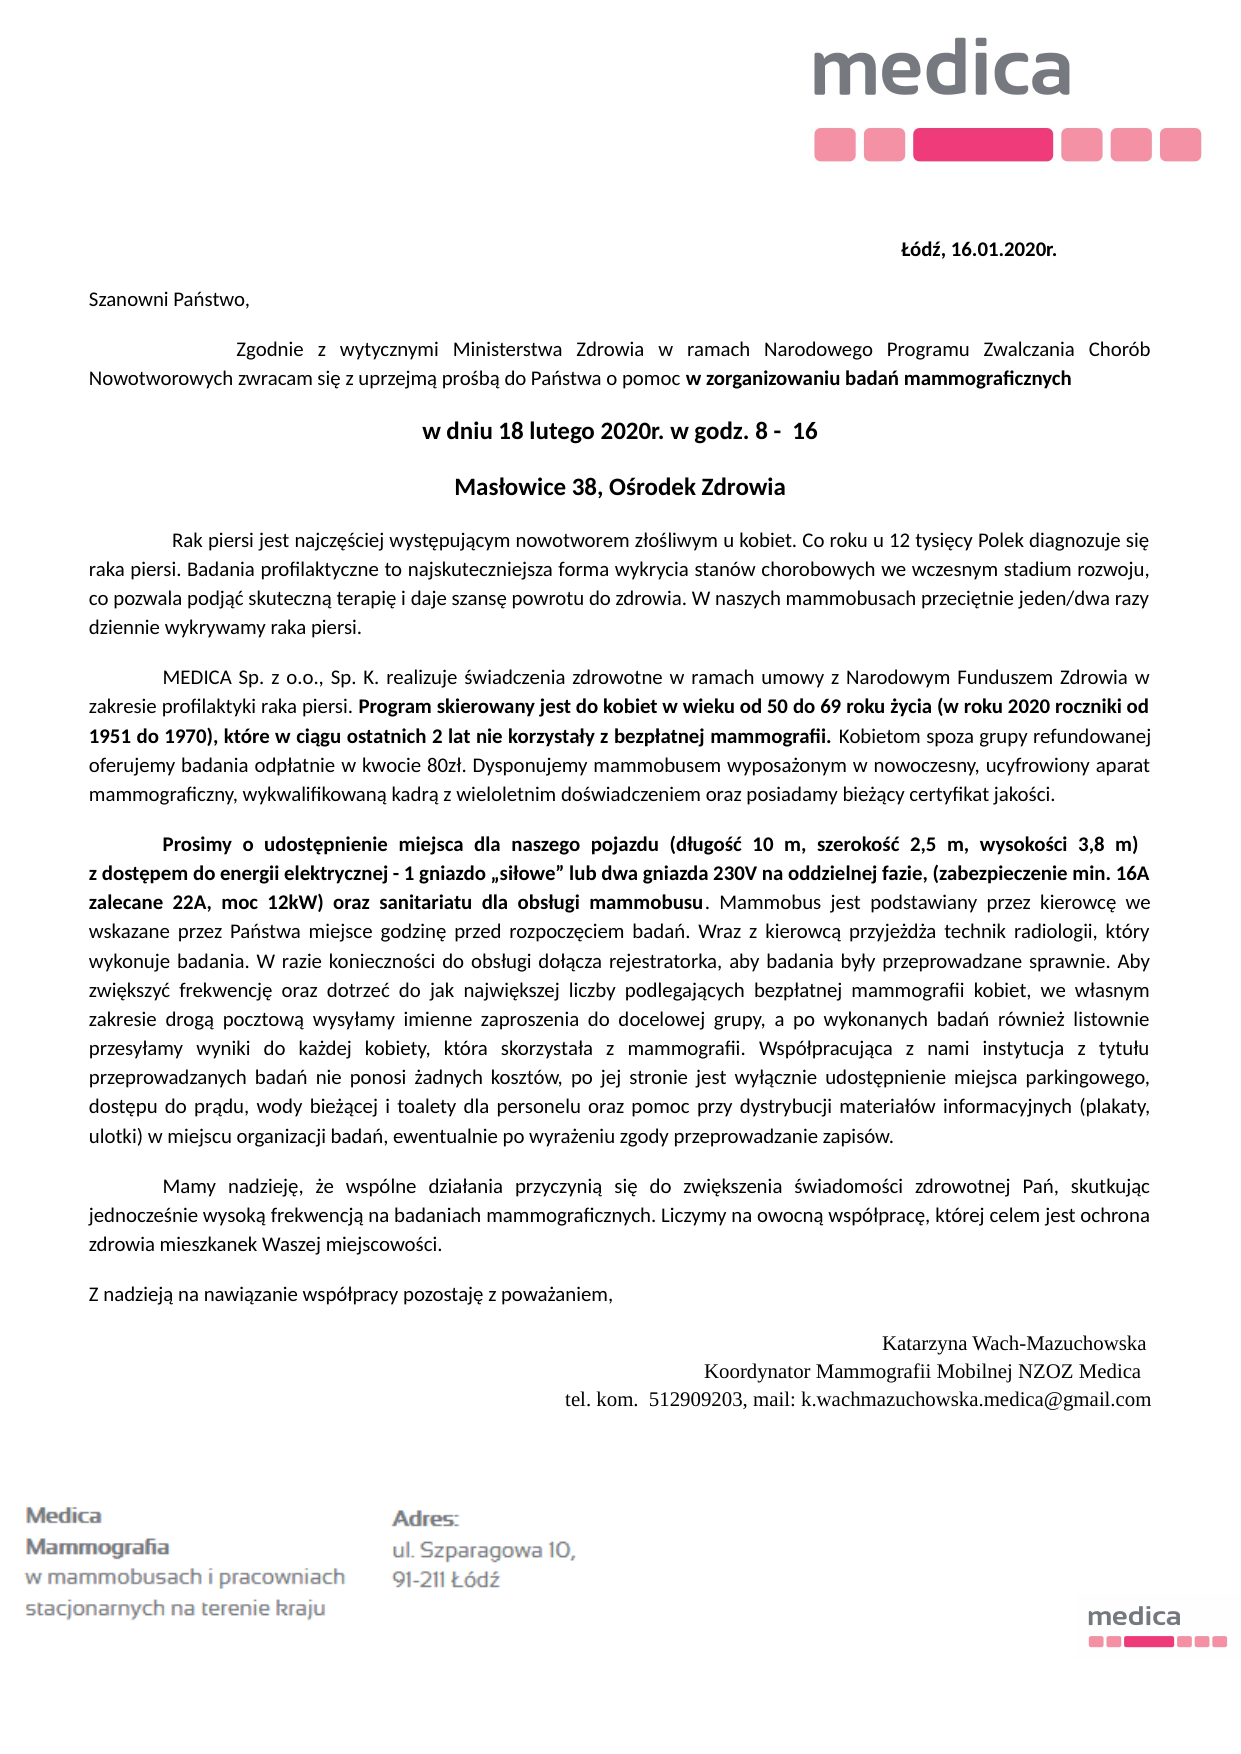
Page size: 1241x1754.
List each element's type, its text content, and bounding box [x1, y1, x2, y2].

text Prosimy o udostępnienie miejsca dla naszego pojazdu (długość 10 m, szerokość 2,5 m, wysokości 3,8 m) z dostępem do energii elektrycznej - 1 gniazdo „siłowe” lub dwa gniazda 230V na oddzielnej fazie, (zabezpieczenie min. 16A zalecane 22A, moc 12kW) oraz sanitariatu dla obsługi mammobusu. Mammobus jest podstawiany przez kierowcę we wskazane przez Państwa miejsce godzinę przed rozpoczęciem badań. Wraz z kierowcą przyjeżdża technik radiologii, który wykonuje badania. W razie konieczności do obsługi dołącza rejestratorka, aby badania były przeprowadzane sprawnie. Aby zwiększyć frekwencję oraz dotrzeć do jak największej liczby podlegających bezpłatnej mammografii kobiet, we własnym zakresie drogą pocztową wysyłamy imienne zaproszenia do docelowej grupy, a po wykonanych badań również listownie przesyłamy wyniki do każdej kobiety, która skorzystała z mammografii. Współpracująca z nami instytucja z tytułu przeprowadzanych badań nie ponosi żadnych kosztów, po jej stronie jest wyłącznie udostępnienie miejsca parkingowego, dostępu do prądu, wody bieżącej i toalety dla personelu oraz pomoc przy dystrybucji materiałów informacyjnych (plakaty, ulotki) w miejscu organizacji badań, ewentualnie po wyrażeniu zgody przeprowadzanie zapisów. [89, 831, 1152, 1148]
text Katarzyna Wach-Mazuchowska Koordynator Mammografii Mobilnej NZOZ Medica tel. kom. 512909203, mail: k.wachmazuchowska.medica@gmail.com [89, 1331, 1152, 1411]
text Masłowice 38, Ośrodek Zdrowia [89, 471, 1152, 502]
text w dniu 18 lutego 2020r. w godz. 8 - 16 [89, 415, 1152, 446]
text MEDICA Sp. z o.o., Sp. K. realizuje świadczenia zdrowotne w ramach umowy z Narodowym Funduszem Zdrowia w zakresie profilaktyki raka piersi. Program skierowany jest do kobiet w wieku od 50 do 69 roku życia (w roku 2020 roczniki od 1951 do 1970), które w ciągu ostatnich 2 lat nie korzystały z bezpłatnej mammografii. Kobietom spoza grupy refundowanej oferujemy badania odpłatnie w kwocie 80zł. Dysponujemy mammobusem wyposażonym w nowoczesny, ucyfrowiony aparat mammograficzny, wykwalifikowaną kadrą z wieloletnim doświadczeniem oraz posiadamy bieżący certyfikat jakości. [89, 664, 1152, 807]
text Mamy nadzieję, że wspólne działania przyczynią się do zwiększenia świadomości zdrowotnej Pań, skutkując jednocześnie wysoką frekwencją na badaniach mammograficznych. Liczymy na owocną współpracę, której celem jest ochrona zdrowia mieszkanek Waszej miejscowości. [89, 1173, 1152, 1257]
text Rak piersi jest najczęściej występującym nowotworem złośliwym u kobiet. Co roku u 12 tysięcy Polek diagnozuje się raka piersi. Badania profilaktyczne to najskuteczniejsza forma wykrycia stanów chorobowych we wczesnym stadium rozwoju, co pozwala podjąć skuteczną terapię i daje szansę powrotu do zdrowia. W naszych mammobusach przeciętnie jeden/dwa razy dziennie wykrywamy raka piersi. [89, 527, 1152, 640]
text Szanowni Państwo, [89, 286, 1152, 312]
text Zgodnie z wytycznymi Ministerstwa Zdrowia w ramach Narodowego Programu Zwalczania Chorób Nowotworowych zwracam się z uprzejmą prośbą do Państwa o pomoc w zorganizowaniu badań mammograficznych [89, 336, 1152, 391]
text Łódź, 16.01.2020r. [89, 236, 1152, 262]
text Z nadzieją na nawiązanie współpracy pozostaję z poważaniem, [89, 1281, 1152, 1307]
